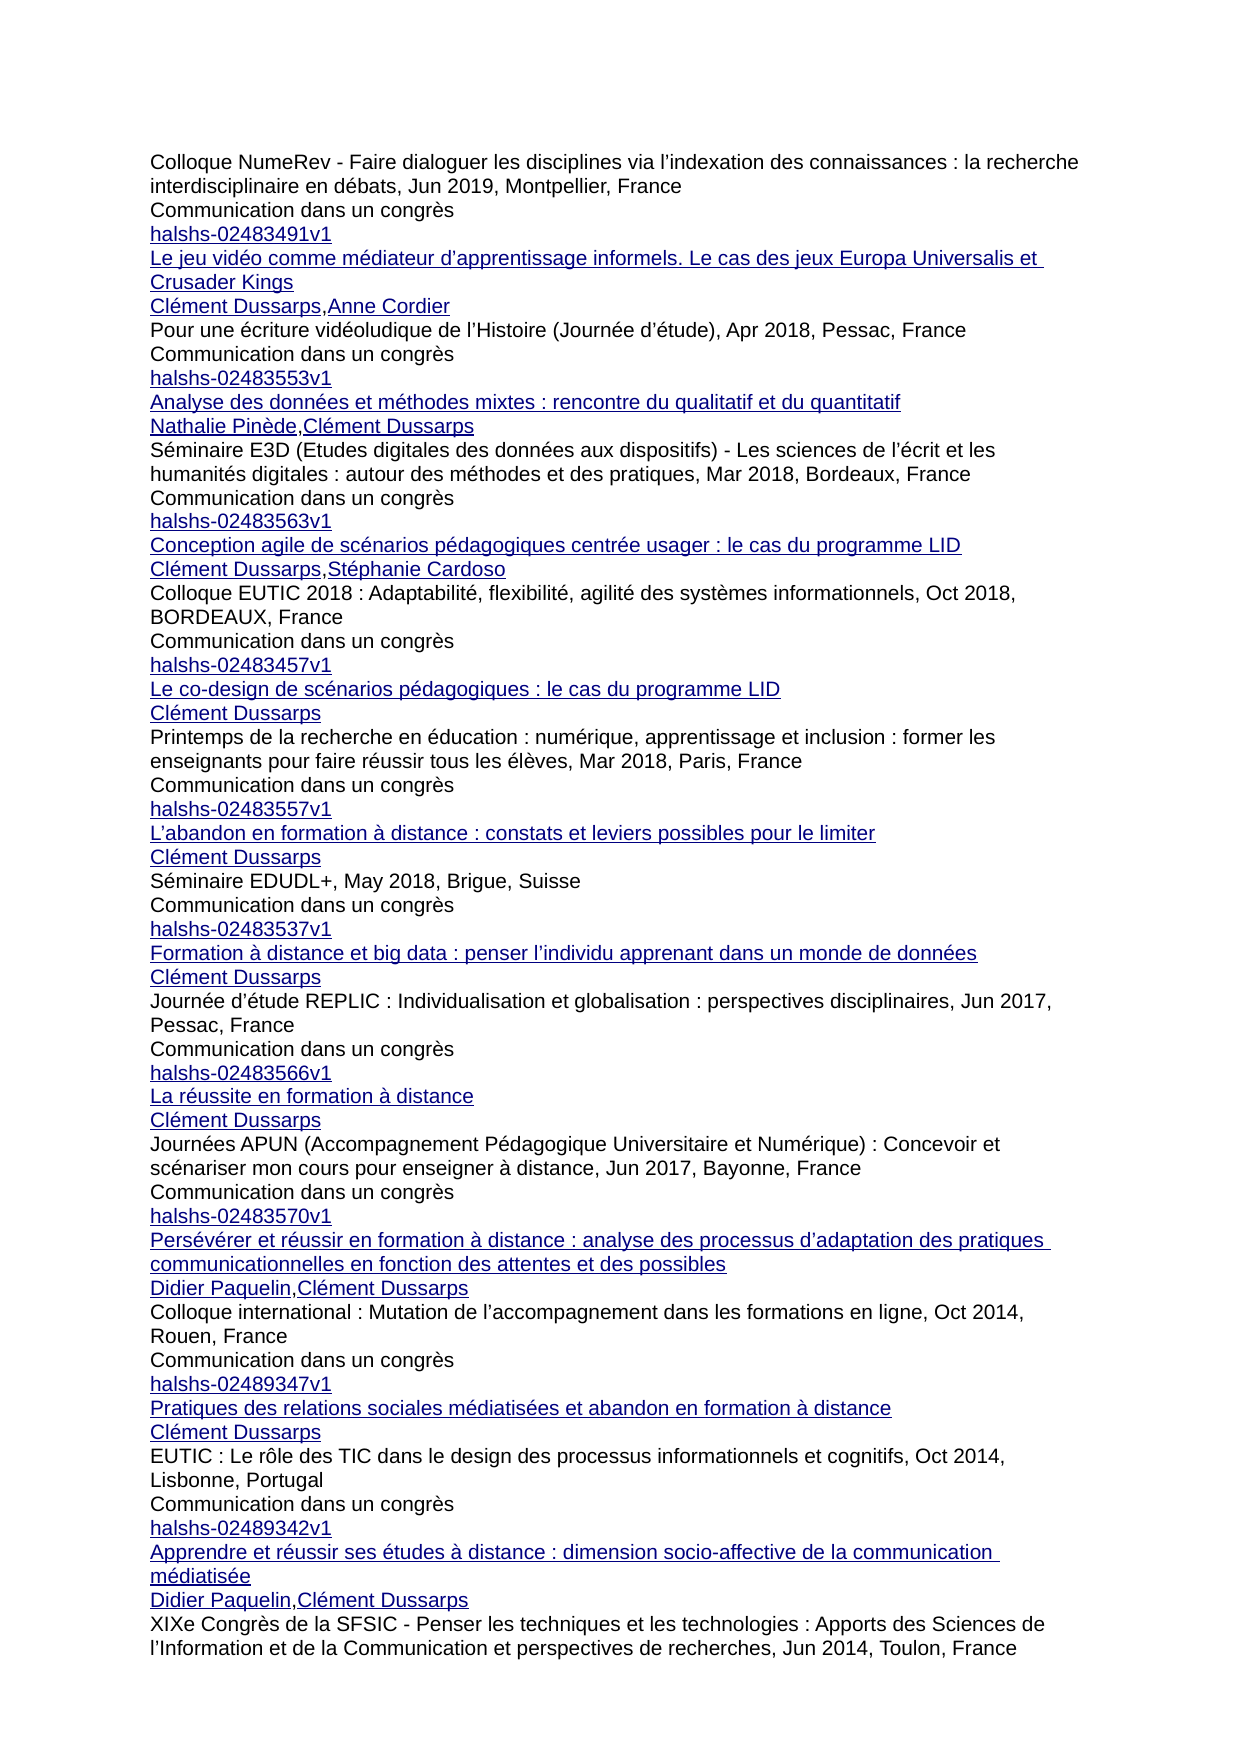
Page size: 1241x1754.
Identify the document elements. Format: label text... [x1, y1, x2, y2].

table_cell Persévérer et réussir en formation à distance : analyse des processus d’adaptation des pratiques communicationnelles en fonction des attentes et des possibles Didier Paquelin,Clément Dussarps Colloque international : Mutation de l’accompagnement dans les formations en ligne, Oct 2014, Rouen, France Communication dans un congrès halshs-02489347v1 [150, 1228, 1090, 1396]
table_cell Le jeu vidéo comme médiateur d’apprentissage informels. Le cas des jeux Europa Universalis et Crusader Kings Clément Dussarps,Anne Cordier Pour une écriture vidéoludique de l’Histoire (Journée d’étude), Apr 2018, Pessac, France Communication dans un congrès halshs-02483553v1 [150, 246, 1090, 389]
table_cell Pratiques des relations sociales médiatisées et abandon en formation à distance Clément Dussarps EUTIC : Le rôle des TIC dans le design des processus informationnels et cognitifs, Oct 2014, Lisbonne, Portugal Communication dans un congrès halshs-02489342v1 [150, 1396, 1090, 1539]
table_cell Apprendre et réussir ses études à distance : dimension socio-affective de la communication médiatisée Didier Paquelin,Clément Dussarps XIXe Congrès de la SFSIC - Penser les techniques et les technologies : Apports des Sciences de l’Information et de la Communication et perspectives de recherches, Jun 2014, Toulon, France [150, 1540, 1090, 1659]
table_cell Colloque NumeRev - Faire dialoguer les disciplines via l’indexation des connaissances : la recherche interdisciplinaire en débats, Jun 2019, Montpellier, France Communication dans un congrès halshs-02483491v1 [150, 150, 1090, 246]
table_cell Formation à distance et big data : penser l’individu apprenant dans un monde de données Clément Dussarps Journée d’étude REPLIC : Individualisation et globalisation : perspectives disciplinaires, Jun 2017, Pessac, France Communication dans un congrès halshs-02483566v1 [150, 941, 1090, 1084]
table_cell Le co-design de scénarios pédagogiques : le cas du programme LID Clément Dussarps Printemps de la recherche en éducation : numérique, apprentissage et inclusion : former les enseignants pour faire réussir tous les élèves, Mar 2018, Paris, France Communication dans un congrès halshs-02483557v1 [150, 677, 1090, 821]
table_cell La réussite en formation à distance Clément Dussarps Journées APUN (Accompagnement Pédagogique Universitaire et Numérique) : Concevoir et scénariser mon cours pour enseigner à distance, Jun 2017, Bayonne, France Communication dans un congrès halshs-02483570v1 [150, 1084, 1090, 1228]
table_cell L’abandon en formation à distance : constats et leviers possibles pour le limiter Clément Dussarps Séminaire EDUDL+, May 2018, Brigue, Suisse Communication dans un congrès halshs-02483537v1 [150, 821, 1090, 941]
table_cell Analyse des données et méthodes mixtes : rencontre du qualitatif et du quantitatif Nathalie Pinède,Clément Dussarps Séminaire E3D (Etudes digitales des données aux dispositifs) - Les sciences de l’écrit et les humanités digitales : autour des méthodes et des pratiques, Mar 2018, Bordeaux, France Communication dans un congrès halshs-02483563v1 [150, 390, 1090, 533]
table_cell Conception agile de scénarios pédagogiques centrée usager : le cas du programme LID Clément Dussarps,Stéphanie Cardoso Colloque EUTIC 2018 : Adaptabilité, flexibilité, agilité des systèmes informationnels, Oct 2018, BORDEAUX, France Communication dans un congrès halshs-02483457v1 [150, 533, 1090, 677]
